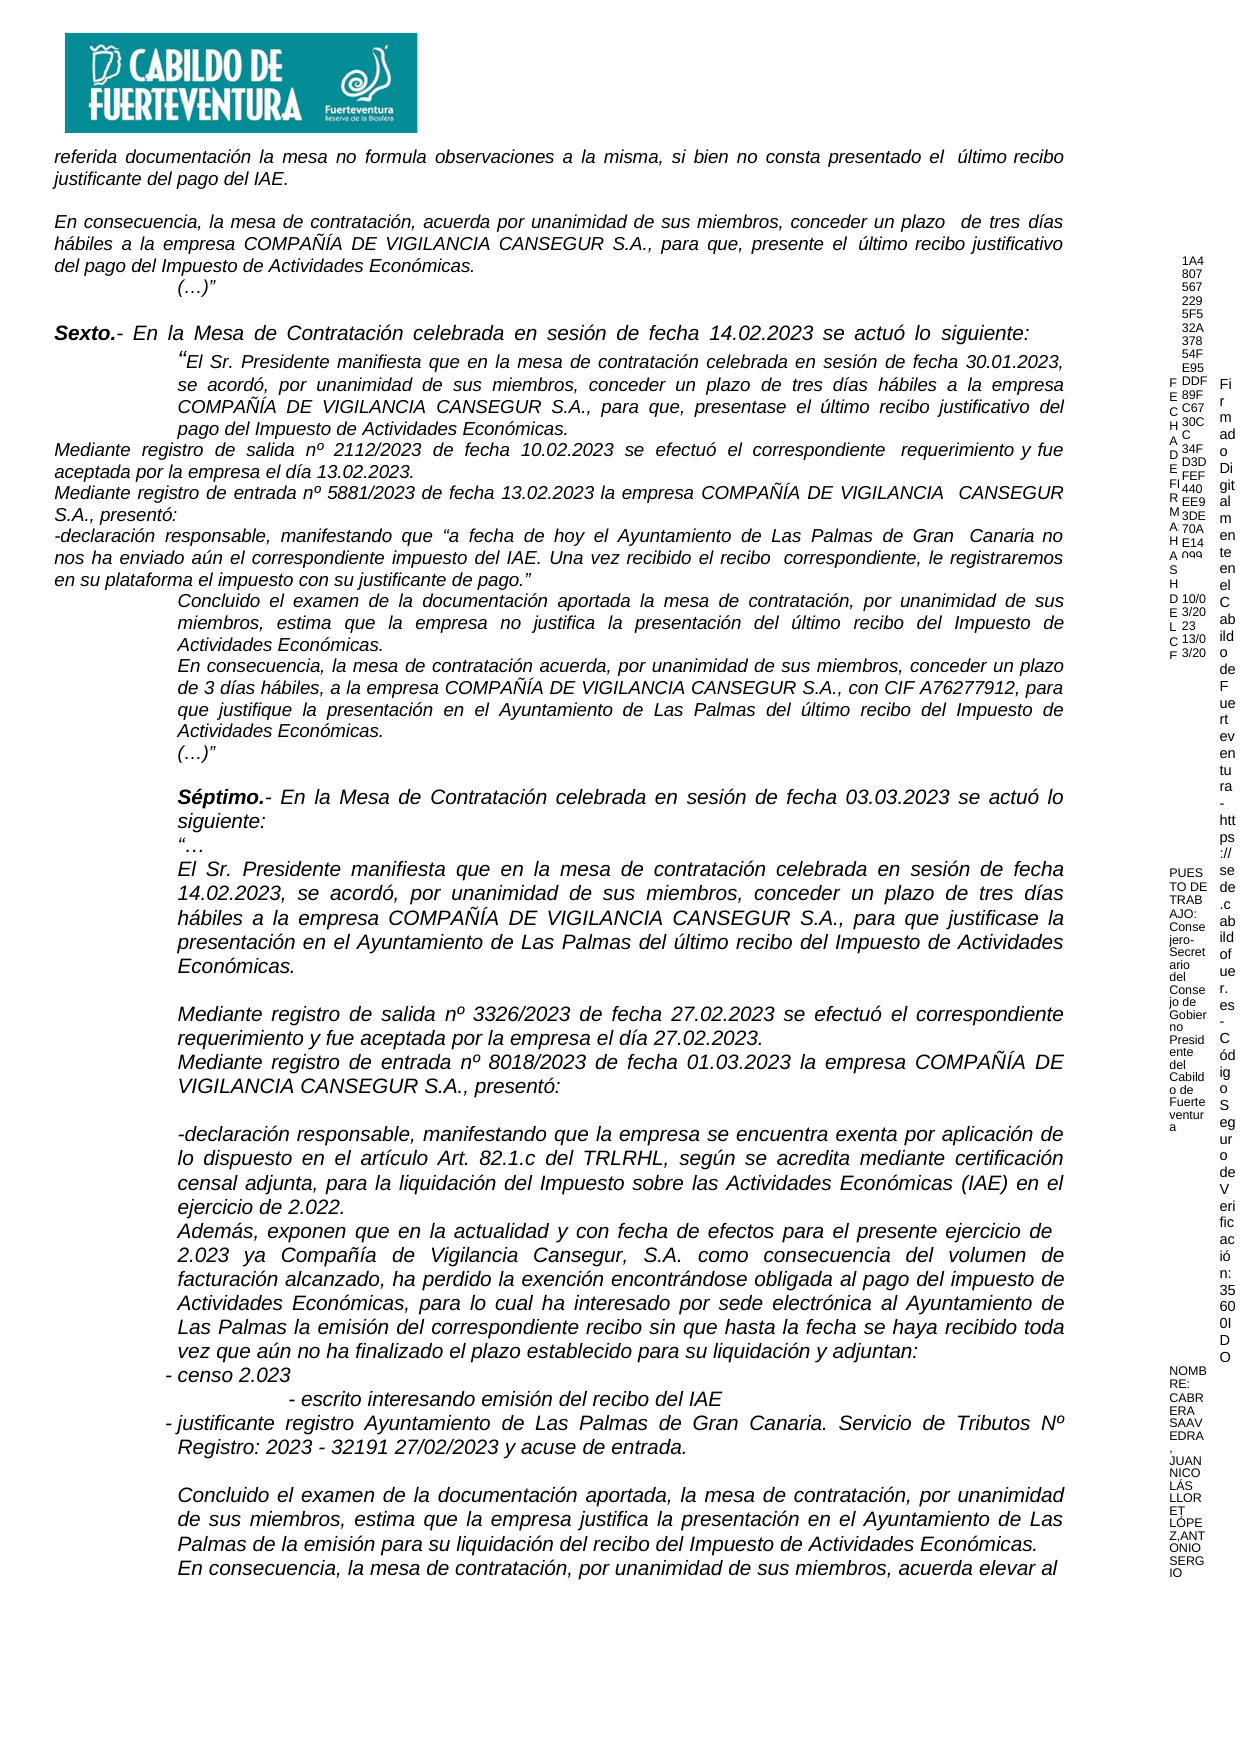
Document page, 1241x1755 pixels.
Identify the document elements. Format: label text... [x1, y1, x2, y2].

text FECHA DE FIRMA: HASH DEL CERTIFICADO: [1169, 376, 1184, 658]
text [1236, 833, 1241, 857]
subtitle El Sr. Presidente manifiesta que en la mesa de contratación celebrada en sesión de fecha 14.02.2023, se acordó, por unanimidad de sus miembros, conceder un plazo de tres días hábiles a la empresa COMPAÑÍA DE VIGILANCIA CANSEGUR S.A., para que justificase la presentación en el Ayuntamiento de Las Palmas del último recibo del Impuesto de Actividades Económicas. [177, 857, 1064, 978]
text Además, exponen que en la actualidad y con fecha de efectos para el presente ejercicio de [177, 1218, 1217, 1242]
text PUESTO DE TRABAJO: [1169, 867, 1209, 921]
text 2.023 ya Compañía de Vigilancia Cansegur, S.A. como consecuencia del volumen de facturación alcanzado, ha perdido la exención encontrándose obligada al pago del impuesto de Actividades Económicas, para lo cual ha interesado por sede electrónica al Ayuntamiento de Las Palmas la emisión del correspondiente recibo sin que hasta la fecha se haya recibido toda vez que aún no ha finalizado el plazo establecido para su liquidación y adjuntan: [177, 1242, 1064, 1363]
subtitle Séptimo.- En la Mesa de Contratación celebrada en sesión de fecha 03.03.2023 se actuó lo siguiente: [177, 785, 1064, 833]
list CABRERA SAAVEDRA, JUAN NICOLÁS LLORET LÓPEZ,ANTONIO SERGIO [1169, 1392, 1207, 1580]
text [1236, 742, 1241, 764]
text Concluido el examen de la documentación aportada la mesa de contratación, por unanimidad de sus miembros, estima que la empresa no justifica la presentación del último recibo del Impuesto de Actividades Económicas. [177, 590, 1064, 655]
text Consejero-Secretario del Consejo de Gobierno Presidente del Cabildo de Fuerteventura [1169, 922, 1207, 1131]
list escrito interesando emisión del recibo del IAE [288, 1387, 1167, 1411]
text “El Sr. Presidente manifiesta que en la mesa de contratación celebrada en sesión de fecha 30.01.2023, se acordó, por unanimidad de sus miembros, conceder un plazo de tres días hábiles a la empresa COMPAÑÍA DE VIGILANCIA CANSEGUR S.A., para que, presentase el último recibo justificativo del pago del Impuesto de Actividades Económicas. [177, 345, 1064, 439]
text 34FD3DFEF440EE93DE70AE140996B1C6668F08F5 [1182, 442, 1209, 557]
text Mediante registro de entrada nº 5881/2023 de fecha 13.02.2023 la empresa COMPAÑÍA DE VIGILANCIA CANSEGUR S.A., presentó: [54, 482, 1064, 525]
text 13/03/2023 [1182, 633, 1209, 659]
text referida documentación la mesa no formula observaciones a la misma, si bien no consta presentado el último recibo justificante del pago del IAE. [54, 146, 1064, 189]
text -declaración responsable, manifestando que “a fecha de hoy el Ayuntamiento de Las Palmas de Gran Canaria no nos ha enviado aún el correspondiente impuesto del IAE. Una vez recibido el recibo correspondiente, le registraremos en su plataforma el impuesto con su justificante de pago.” [54, 525, 1064, 590]
text Mediante registro de salida nº 2112/2023 de fecha 10.02.2023 se efectuó el correspondiente requerimiento y fue aceptada por la empresa el día 13.02.2023. [54, 439, 1064, 482]
text Mediante registro de entrada nº 8018/2023 de fecha 01.03.2023 la empresa COMPAÑÍA DE VIGILANCIA CANSEGUR S.A., presentó: [177, 1050, 1064, 1098]
list censo 2.023 [165, 1363, 1241, 1598]
text Concluido el examen de la documentación aportada, la mesa de contratación, por unanimidad de sus miembros, estima que la empresa justifica la presentación en el Ayuntamiento de Las Palmas de la emisión para su liquidación del recibo del Impuesto de Actividades Económicas. [177, 1483, 1064, 1555]
text Firmado Digitalmente en el Cabildo de Fuerteventura - https://sede.cabildofuer.es - Código Seguro de Verificación: 35600IDOC23965640C83DCCD4486 [1219, 376, 1236, 1367]
text “… [177, 833, 1217, 857]
list justificante registro Ayuntamiento de Las Palmas de Gran Canaria. Servicio de Tributos Nº Registro: 2023 - 32191 27/02/2023 y acuse de entrada. [165, 1411, 1064, 1459]
subtitle Sexto.- En la Mesa de Contratación celebrada en sesión de fecha 14.02.2023 se actuó lo siguiente: [54, 321, 1064, 345]
text En consecuencia, la mesa de contratación, por unanimidad de sus miembros, acuerda elevar al [177, 1555, 1167, 1579]
text -declaración responsable, manifestando que la empresa se encuentra exenta por aplicación de lo dispuesto en el artículo Art. 82.1.c del TRLRHL, según se acredita mediante certificación censal adjunta, para la liquidación del Impuesto sobre las Actividades Económicas (IAE) en el ejercicio de 2.022. [177, 1122, 1064, 1218]
text (…)” [177, 742, 1217, 764]
text 1A48075672295F532A37854FE95DDF89FC6730CC [1182, 254, 1209, 442]
text Mediante registro de salida nº 3326/2023 de fecha 27.02.2023 se efectuó el correspondiente requerimiento y fue aceptada por la empresa el día 27.02.2023. [177, 1002, 1064, 1050]
text 10/03/2023 [1182, 593, 1209, 633]
text [1209, 276, 1241, 297]
list NOMBRE: [1169, 1365, 1209, 1392]
text (…)” [177, 276, 1179, 297]
text En consecuencia, la mesa de contratación acuerda, por unanimidad de sus miembros, conceder un plazo de 3 días hábiles, a la empresa COMPAÑÍA DE VIGILANCIA CANSEGUR S.A., con CIF A76277912, para que justifique la presentación en el Ayuntamiento de Las Palmas del último recibo del Impuesto de Actividades Económicas. [177, 655, 1064, 742]
text En consecuencia, la mesa de contratación, acuerda por unanimidad de sus miembros, conceder un plazo de tres días hábiles a la empresa COMPAÑÍA DE VIGILANCIA CANSEGUR S.A., para que, presente el último recibo justificativo del pago del Impuesto de Actividades Económicas. [54, 211, 1064, 276]
